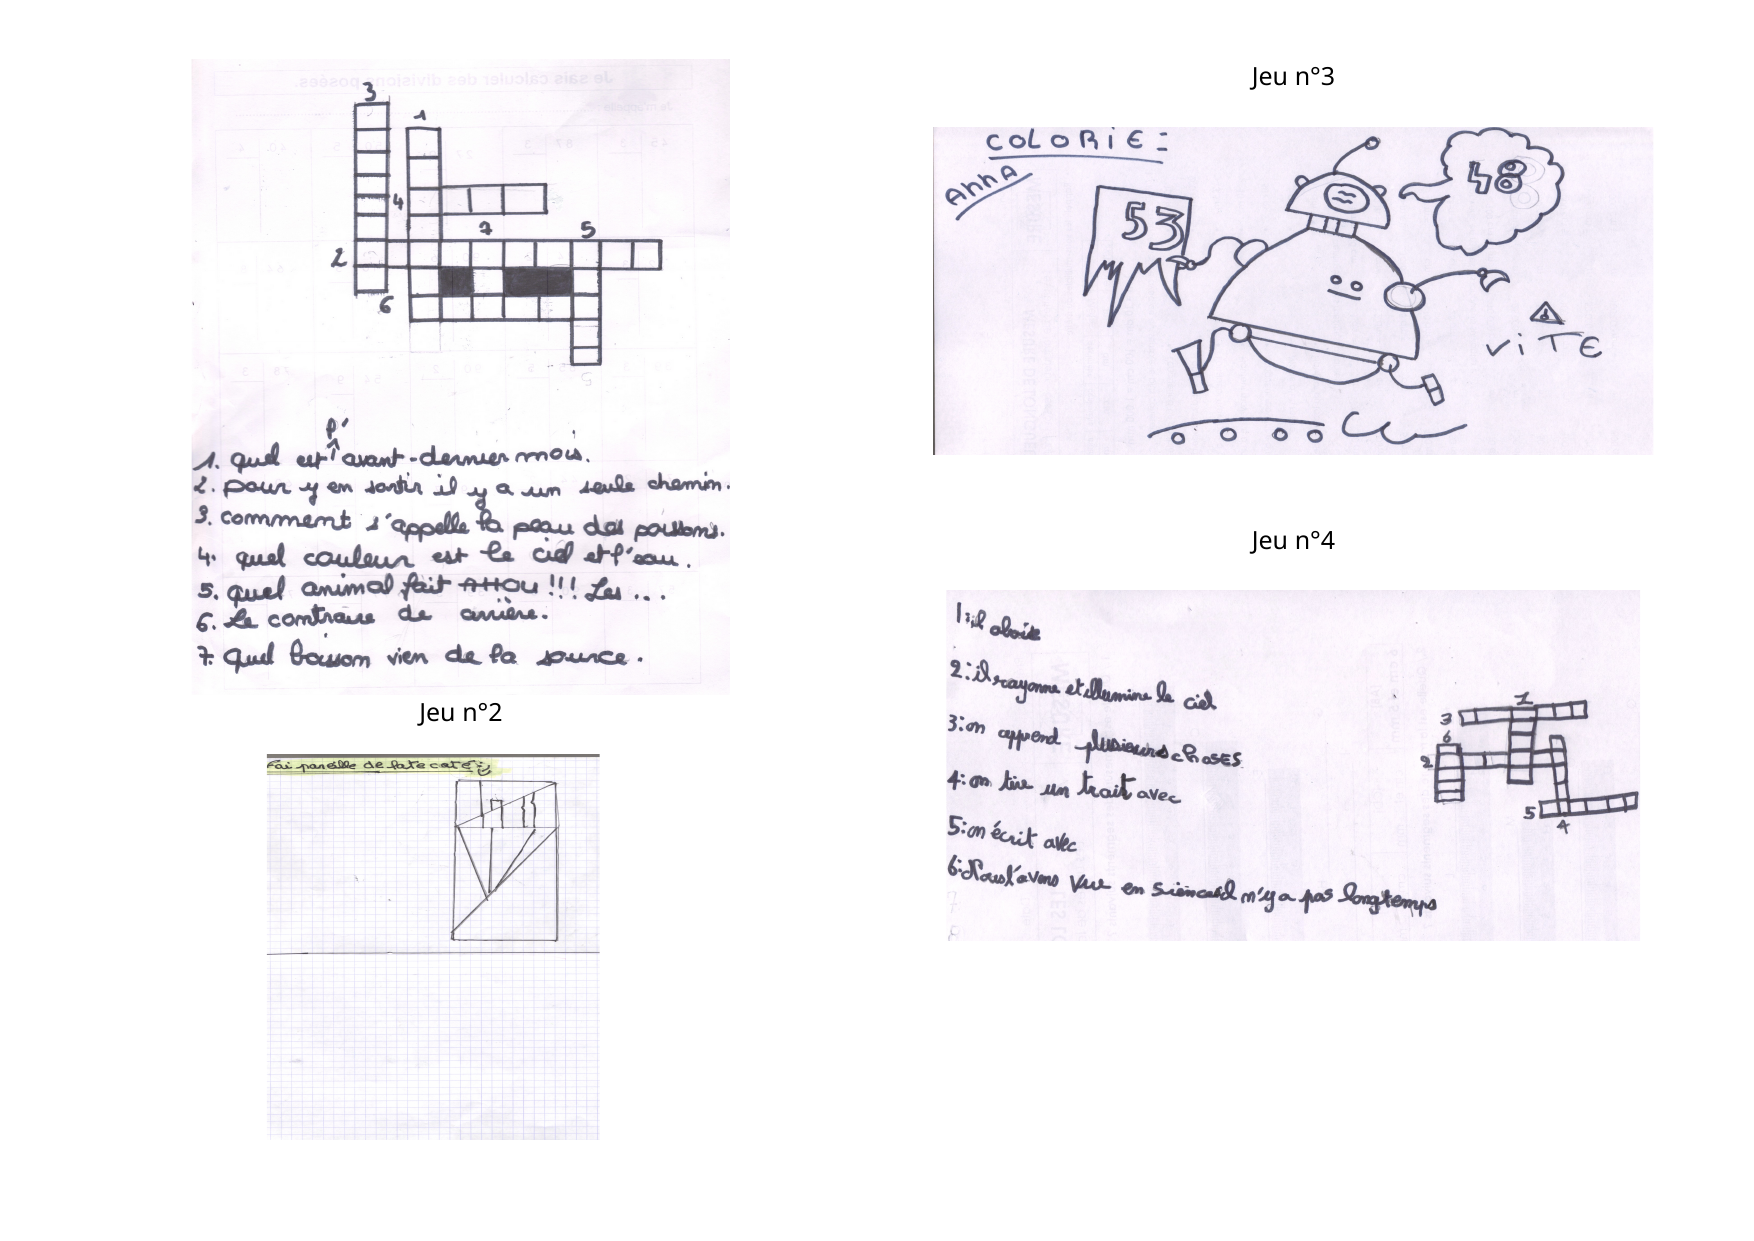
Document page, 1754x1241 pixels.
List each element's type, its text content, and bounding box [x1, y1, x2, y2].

picture [191, 59, 730, 695]
text Jeu n°2 [59, 59, 862, 729]
text Jeu n°4 [892, 523, 1695, 557]
picture [266, 754, 600, 1140]
picture [946, 590, 1641, 941]
picture [933, 127, 1654, 455]
text Jeu n°3 [892, 59, 1695, 93]
